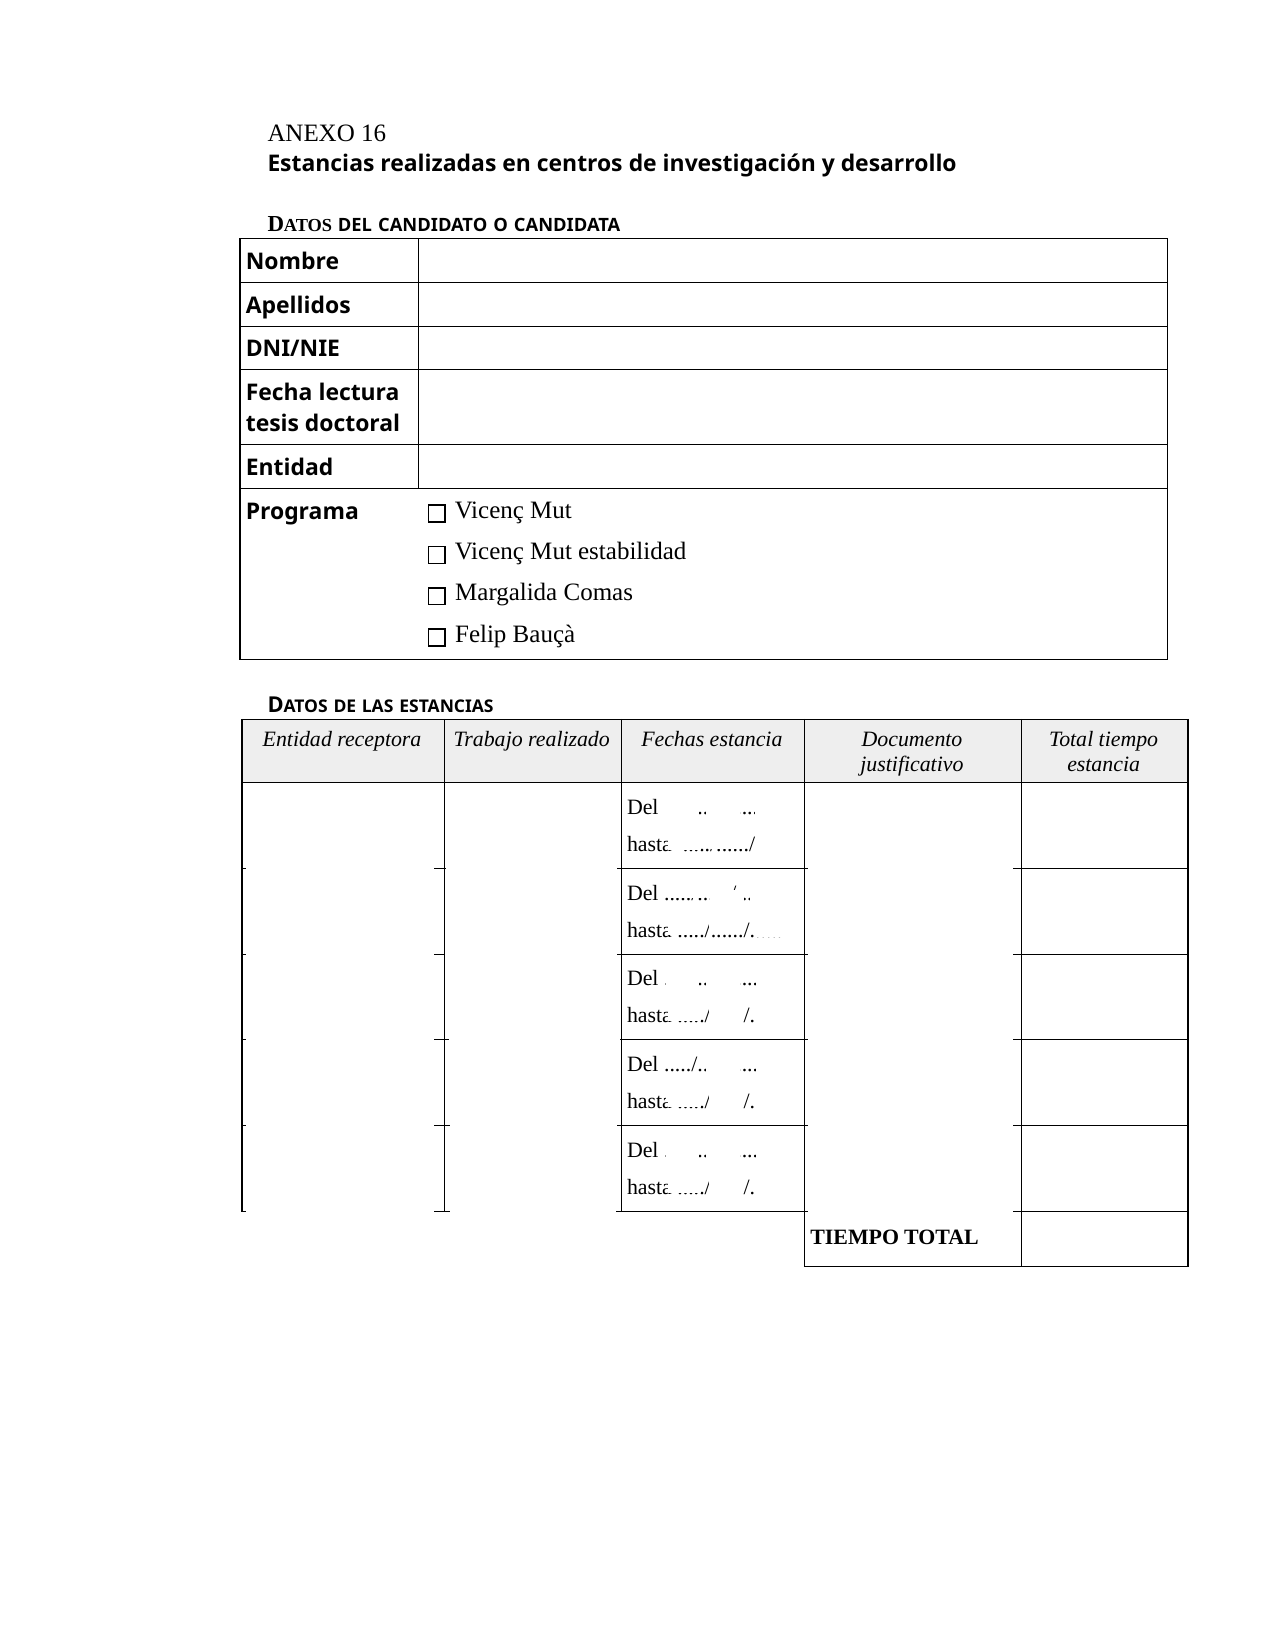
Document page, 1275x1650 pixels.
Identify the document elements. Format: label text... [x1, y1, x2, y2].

table_cell Felip Bauçà [418, 612, 1167, 659]
table_cell [445, 783, 621, 868]
table_cell TIEMPO TOTAL [805, 1212, 1021, 1266]
table_cell [805, 869, 1021, 953]
table_cell [445, 1126, 621, 1211]
table_cell Del ...../....../....... hasta ...../....../...... [622, 955, 804, 1039]
table_cell Del ...../....../....... hasta ...../....../...... [622, 1040, 804, 1125]
table_cell [243, 1040, 444, 1125]
table_cell [621, 1212, 804, 1266]
table_cell [419, 445, 1167, 488]
table_cell Vicenç Mut [418, 489, 1167, 529]
table_cell Del ...../....../....... hasta ...../....../...... [622, 1126, 804, 1211]
table_cell [444, 1212, 621, 1266]
table_cell [419, 327, 1167, 369]
table_header [419, 239, 1167, 282]
table_header Trabajo realizado [445, 720, 621, 782]
table_cell [1022, 1126, 1187, 1211]
table_cell [242, 1212, 444, 1266]
table_cell [805, 1126, 1021, 1211]
table_cell [1022, 783, 1187, 868]
table_cell [445, 1040, 621, 1125]
text ANEXO 16 [267, 118, 1158, 147]
table_cell [243, 783, 444, 868]
table_cell Entidad [241, 445, 418, 488]
table_cell Fecha lectura tesis doctoral [241, 370, 418, 444]
text Datos del candidato o candidata [267, 207, 1158, 238]
table_cell DNI/NIE [241, 327, 418, 369]
table_cell [243, 1126, 444, 1211]
table_cell [805, 1040, 1021, 1125]
table_cell [1022, 1040, 1187, 1125]
table_cell Apellidos [241, 283, 418, 326]
table_header Fechas estancia [622, 720, 804, 782]
table_cell Margalida Comas [418, 571, 1167, 612]
table_cell Programa [241, 489, 418, 659]
table_cell [243, 869, 444, 953]
table_cell Vicenç Mut estabilidad [418, 529, 1167, 571]
table_cell [445, 955, 621, 1039]
text Datos de las estancias [267, 689, 1158, 719]
table_header Nombre [241, 239, 418, 282]
table_cell [805, 783, 1021, 868]
text Estancias realizadas en centros de investigación y desarrollo [267, 147, 1158, 178]
table_header Entidad receptora [243, 720, 444, 782]
table_cell [1022, 869, 1187, 953]
table_cell [243, 955, 444, 1039]
table_cell [1022, 1212, 1187, 1266]
table_cell Del ...../....../....... hasta ...../....../...... [622, 869, 804, 953]
table_cell [805, 955, 1021, 1039]
table_header Documento justificativo [805, 720, 1021, 782]
table_cell [419, 370, 1167, 444]
table_header Total tiempo estancia [1022, 720, 1187, 782]
table_cell [419, 283, 1167, 326]
table_cell [1022, 955, 1187, 1039]
table_cell Del ...../....../....... hasta ...../....../...... [622, 783, 804, 868]
table_cell [445, 869, 621, 953]
